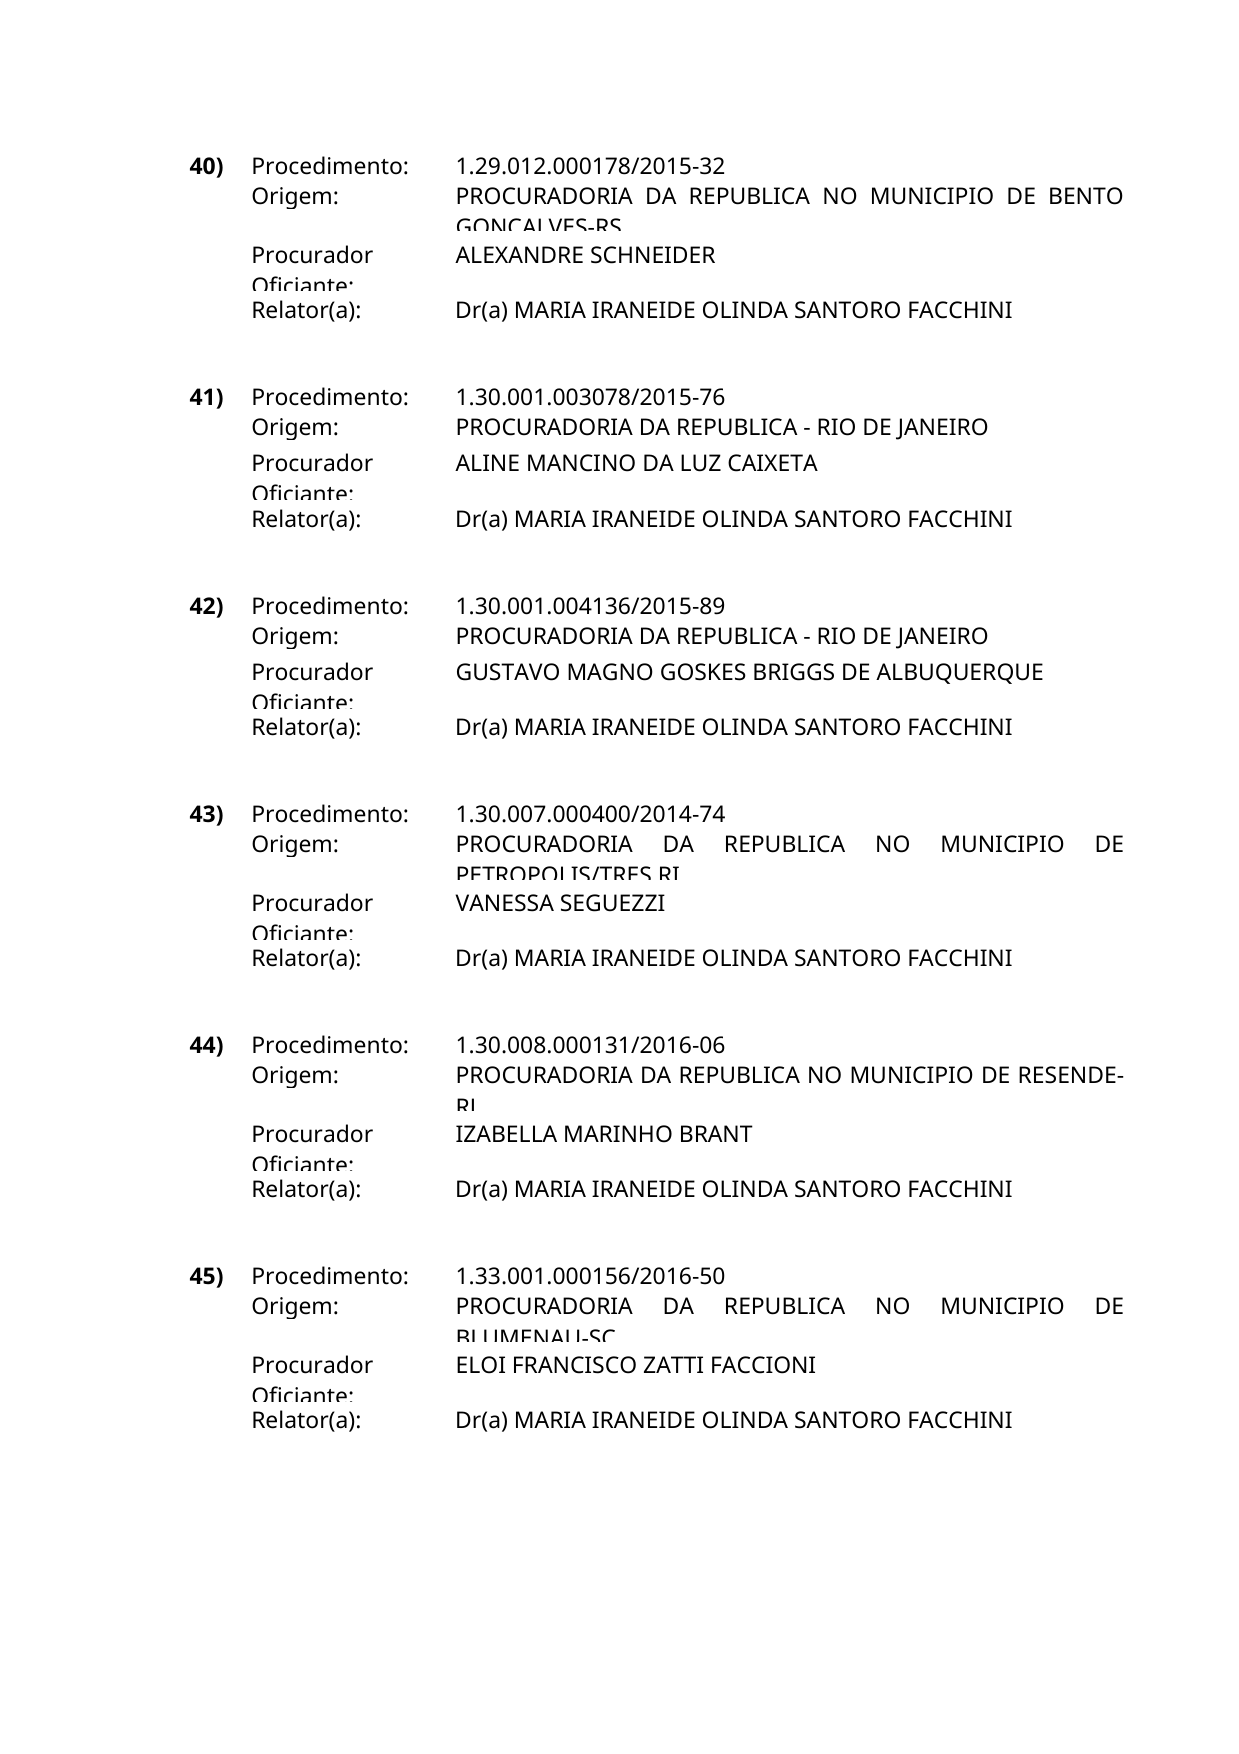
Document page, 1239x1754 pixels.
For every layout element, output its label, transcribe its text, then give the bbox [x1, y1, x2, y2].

table_cell [0, 942, 189, 972]
table_cell 43) [189, 798, 251, 827]
table_header Dr(a) MARIA IRANEIDE OLINDA SANTORO FACCHINI [455, 1404, 1122, 1433]
table_cell [455, 440, 1124, 447]
table_cell [0, 656, 189, 707]
table_cell [0, 741, 189, 798]
table_cell [1125, 656, 1239, 707]
table_cell 42) [189, 590, 251, 618]
table_cell [251, 857, 455, 879]
table_cell Origem: [251, 180, 455, 208]
table_cell Origem: [251, 828, 455, 857]
table_cell [1125, 209, 1239, 231]
table_cell [1125, 711, 1239, 741]
table_cell ALINE MANCINO DA LUZ CAIXETA [455, 447, 1124, 498]
table_header Relator(a): [251, 294, 455, 323]
table_cell [0, 798, 189, 827]
table_cell [1125, 620, 1239, 648]
table_cell [251, 879, 455, 887]
table_header [189, 0, 251, 150]
table_cell [1125, 828, 1239, 857]
table_cell [1125, 447, 1239, 498]
table_cell [1125, 1029, 1239, 1058]
table_cell [0, 1349, 189, 1400]
table_cell [455, 533, 1124, 589]
table_cell [1125, 1404, 1239, 1434]
table_cell [251, 209, 455, 231]
table_cell [0, 324, 189, 381]
table_header Relator(a): [251, 711, 455, 740]
table_cell [189, 1404, 251, 1434]
table_cell 1.30.008.000131/2016-06 [455, 1029, 1124, 1058]
table_cell [189, 411, 251, 439]
table_cell [0, 1319, 189, 1341]
table_header Dr(a) MARIA IRANEIDE OLINDA SANTORO FACCHINI [455, 294, 1122, 323]
table_cell [189, 656, 251, 707]
table_cell [189, 1118, 251, 1169]
table_cell PROCURADORIA DA REPUBLICA - RIO DE JANEIRO [455, 411, 1124, 439]
table_cell [251, 1203, 455, 1260]
table_cell Origem: [251, 1290, 455, 1319]
table_cell [189, 324, 251, 381]
table_cell [1125, 1290, 1239, 1319]
table_cell Procurador Oficiante: [251, 447, 455, 499]
table_cell 1.29.012.000178/2015-32 [455, 150, 1124, 178]
table_cell [251, 1110, 455, 1118]
table_cell [0, 1404, 189, 1434]
table_cell [1125, 1110, 1239, 1118]
table_cell [0, 711, 189, 741]
table_cell Procedimento: [251, 381, 455, 409]
table_cell [251, 1319, 455, 1341]
table_cell [1125, 857, 1239, 879]
table_cell [189, 741, 251, 798]
table_cell [1125, 887, 1239, 938]
table_cell [1125, 1260, 1239, 1289]
table_cell [0, 620, 189, 648]
table_cell [189, 648, 251, 656]
table_cell [1125, 798, 1239, 827]
table_cell Origem: [251, 620, 455, 648]
table_cell [1125, 150, 1239, 178]
table_cell [189, 711, 251, 741]
table_cell [1125, 590, 1239, 618]
table_cell [455, 324, 1124, 381]
table_cell [1125, 1173, 1239, 1203]
table_cell [251, 231, 455, 238]
table_cell [189, 857, 251, 879]
table_cell [251, 324, 455, 381]
table_cell [0, 411, 189, 439]
table_cell [455, 741, 1124, 798]
table_cell [189, 503, 251, 533]
table_cell 1.30.007.000400/2014-74 [455, 798, 1124, 827]
table_cell 1.30.001.003078/2015-76 [455, 381, 1124, 409]
table_cell GUSTAVO MAGNO GOSKES BRIGGS DE ALBUQUERQUE [455, 656, 1124, 707]
table_cell Procedimento: [251, 1260, 455, 1289]
table_cell [1125, 648, 1239, 656]
table_header Relator(a): [251, 1173, 455, 1202]
table_cell Origem: [251, 1059, 455, 1088]
table_cell [189, 1349, 251, 1400]
table_cell [0, 1088, 189, 1110]
table_cell 45) [189, 1260, 251, 1289]
table_cell [189, 1088, 251, 1110]
table_cell [455, 972, 1124, 1029]
table_cell ALEXANDRE SCHNEIDER [455, 239, 1124, 289]
table_cell PROCURADORIA DA REPUBLICA NO MUNICIPIO DE PETROPOLIS/TRES RI [455, 828, 1124, 879]
table_cell [0, 1203, 189, 1260]
table_cell [0, 648, 189, 656]
table_cell [189, 620, 251, 648]
table_cell [251, 972, 455, 1029]
table_cell [0, 1029, 189, 1058]
table_cell VANESSA SEGUEZZI [455, 887, 1124, 938]
table_cell [0, 503, 189, 533]
table_cell Origem: [251, 411, 455, 439]
table_cell [251, 533, 455, 589]
table_cell [189, 180, 251, 208]
table_cell [455, 1203, 1124, 1260]
table_cell Procurador Oficiante: [251, 1349, 455, 1401]
table_cell [189, 1059, 251, 1088]
table_cell [189, 231, 251, 238]
table_cell [0, 590, 189, 618]
table_cell [0, 1173, 189, 1203]
table_cell [455, 879, 1124, 887]
table_cell [1125, 411, 1239, 439]
table_cell [189, 828, 251, 857]
table_cell [1125, 324, 1239, 381]
table_cell 41) [189, 381, 251, 409]
table_cell [455, 231, 1124, 238]
table_cell [0, 828, 189, 857]
table_cell [0, 879, 189, 887]
table_cell Procedimento: [251, 150, 455, 178]
table_cell [189, 533, 251, 589]
table_cell [0, 1059, 189, 1088]
table_cell [1125, 381, 1239, 409]
table_cell [189, 1203, 251, 1260]
table_cell PROCURADORIA DA REPUBLICA NO MUNICIPIO DE BLUMENAU-SC [455, 1290, 1124, 1341]
table_cell [1125, 1349, 1239, 1400]
table_cell [455, 1341, 1124, 1349]
table_cell ELOI FRANCISCO ZATTI FACCIONI [455, 1349, 1124, 1400]
table_cell IZABELLA MARINHO BRANT [455, 1118, 1124, 1169]
table_cell [0, 1118, 189, 1169]
table_cell [0, 239, 189, 289]
table_header [251, 0, 455, 150]
table_cell [251, 741, 455, 798]
table_cell [1125, 503, 1239, 533]
table_cell [1125, 942, 1239, 972]
table_cell [0, 1341, 189, 1349]
table_cell PROCURADORIA DA REPUBLICA NO MUNICIPIO DE RESENDE-RJ [455, 1059, 1124, 1110]
table_cell [1125, 1059, 1239, 1088]
table_header [0, 0, 189, 150]
table_cell PROCURADORIA DA REPUBLICA NO MUNICIPIO DE BENTO GONCALVES-RS [455, 180, 1124, 231]
table_cell 1.30.001.004136/2015-89 [455, 590, 1124, 618]
table_cell [1125, 1088, 1239, 1110]
table_cell [251, 1341, 455, 1349]
table_cell [0, 887, 189, 938]
table_cell [189, 942, 251, 972]
table_cell [189, 294, 251, 324]
table_cell Procedimento: [251, 590, 455, 618]
table_header Relator(a): [251, 942, 455, 971]
table_cell [1125, 239, 1239, 289]
table_cell 1.33.001.000156/2016-50 [455, 1260, 1124, 1289]
table_cell [0, 150, 189, 178]
table_cell [189, 1173, 251, 1203]
table_cell [189, 887, 251, 938]
table_cell Procedimento: [251, 798, 455, 827]
table_cell [0, 533, 189, 589]
table_header Relator(a): [251, 503, 455, 531]
table_header Dr(a) MARIA IRANEIDE OLINDA SANTORO FACCHINI [455, 503, 1122, 531]
table_cell Procedimento: [251, 1029, 455, 1058]
table_cell [0, 440, 189, 447]
table_cell [1125, 440, 1239, 447]
table_cell [189, 440, 251, 447]
table_cell [0, 1260, 189, 1289]
table_cell [189, 1319, 251, 1341]
table_cell [1125, 972, 1239, 1029]
table_cell [0, 1110, 189, 1118]
table_cell [0, 972, 189, 1029]
table_cell [0, 294, 189, 324]
table_cell [189, 239, 251, 289]
table_cell 40) [189, 150, 251, 178]
table_cell [251, 1088, 455, 1110]
table_cell Procurador Oficiante: [251, 239, 455, 291]
table_cell [1125, 741, 1239, 798]
table_cell [189, 879, 251, 887]
table_header [1125, 0, 1239, 150]
table_header Relator(a): [251, 1404, 455, 1433]
table_header [455, 0, 1124, 150]
table_cell Procurador Oficiante: [251, 656, 455, 708]
table_cell Procurador Oficiante: [251, 1118, 455, 1170]
table_cell 44) [189, 1029, 251, 1058]
table_cell [0, 381, 189, 409]
table_cell PROCURADORIA DA REPUBLICA - RIO DE JANEIRO [455, 620, 1124, 648]
table_cell [1125, 533, 1239, 589]
table_cell [1125, 1118, 1239, 1169]
table_cell [189, 1341, 251, 1349]
table_cell [189, 1290, 251, 1319]
table_cell [189, 209, 251, 231]
table_cell [0, 180, 189, 208]
table_cell [0, 447, 189, 498]
table_cell [189, 972, 251, 1029]
table_cell [1125, 1203, 1239, 1260]
table_cell [1125, 294, 1239, 324]
table_cell [1125, 1319, 1239, 1341]
table_cell [1125, 180, 1239, 208]
table_cell [455, 1110, 1124, 1118]
table_cell [189, 1110, 251, 1118]
table_cell Procurador Oficiante: [251, 887, 455, 939]
table_cell [251, 648, 455, 656]
table_cell [251, 440, 455, 447]
table_cell [0, 1290, 189, 1319]
table_cell [189, 447, 251, 498]
table_cell [1125, 1341, 1239, 1349]
table_cell [1125, 879, 1239, 887]
table_cell [0, 231, 189, 238]
table_header Dr(a) MARIA IRANEIDE OLINDA SANTORO FACCHINI [455, 711, 1122, 740]
table_header Dr(a) MARIA IRANEIDE OLINDA SANTORO FACCHINI [455, 942, 1122, 971]
table_cell [1125, 231, 1239, 238]
table_cell [455, 648, 1124, 656]
table_cell [0, 857, 189, 879]
table_header Dr(a) MARIA IRANEIDE OLINDA SANTORO FACCHINI [455, 1173, 1122, 1202]
table_cell [0, 209, 189, 231]
